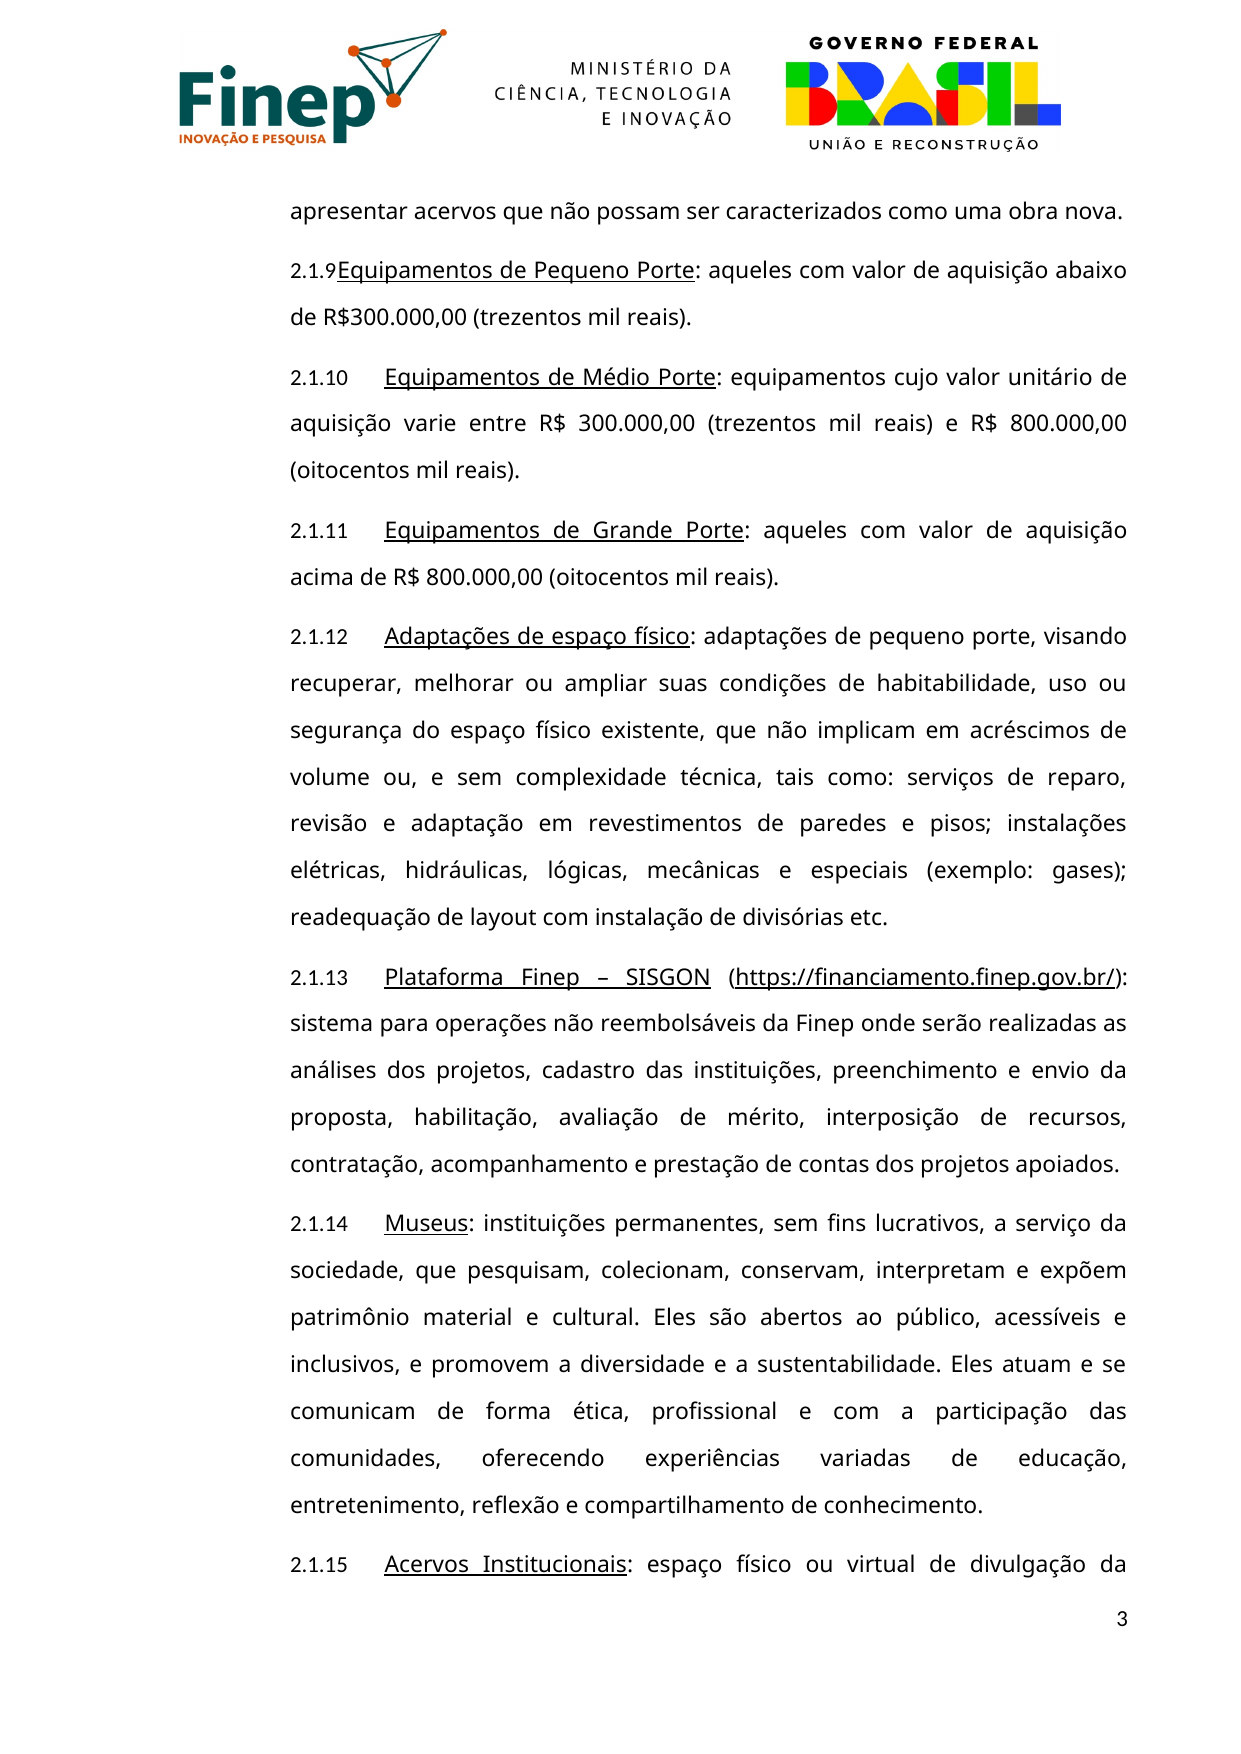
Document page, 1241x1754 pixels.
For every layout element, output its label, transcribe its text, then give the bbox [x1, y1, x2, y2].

list Equipamentos de Grande Porte: aqueles com valor de aquisição acima de R$ 800.000,00 (oitocentos mil reais). [290, 513, 1128, 592]
list Equipamentos de Pequeno Porte: aqueles com valor de aquisição abaixo de R$300.000,00 (trezentos mil reais). [290, 254, 1128, 332]
list Plataforma Finep – SISGON (https://financiamento.finep.gov.br/): sistema para operações não reembolsáveis da Finep onde serão realizadas as análises dos projetos, cadastro das instituições, preenchimento e envio da proposta, habilitação, avaliação de mérito, interposição de recursos, contratação, acompanhamento e prestação de contas dos projetos apoiados. [290, 960, 1128, 1179]
list Acervos Institucionais: espaço físico ou virtual de divulgação da [290, 1548, 1128, 1579]
list Adaptações de espaço físico: adaptações de pequeno porte, visando recuperar, melhorar ou ampliar suas condições de habitabilidade, uso ou segurança do espaço físico existente, que não implicam em acréscimos de volume ou, e sem complexidade técnica, tais como: serviços de reparo, revisão e adaptação em revestimentos de paredes e pisos; instalações elétricas, hidráulicas, lógicas, mecânicas e especiais (exemplo: gases); readequação de layout com instalação de divisórias etc. [290, 620, 1128, 932]
list Museus: instituições permanentes, sem fins lucrativos, a serviço da sociedade, que pesquisam, colecionam, conservam, interpretam e expõem patrimônio material e cultural. Eles são abertos ao público, acessíveis e inclusivos, e promovem a diversidade e a sustentabilidade. Eles atuam e se comunicam de forma ética, profissional e com a participação das comunidades, oferecendo experiências variadas de educação, entretenimento, reflexão e compartilhamento de conhecimento. [290, 1207, 1128, 1520]
list apresentar acervos que não possam ser caracterizados como uma obra nova. [290, 195, 1128, 226]
list Equipamentos de Médio Porte: equipamentos cujo valor unitário de aquisição varie entre R$ 300.000,00 (trezentos mil reais) e R$ 800.000,00 (oitocentos mil reais). [290, 360, 1128, 485]
